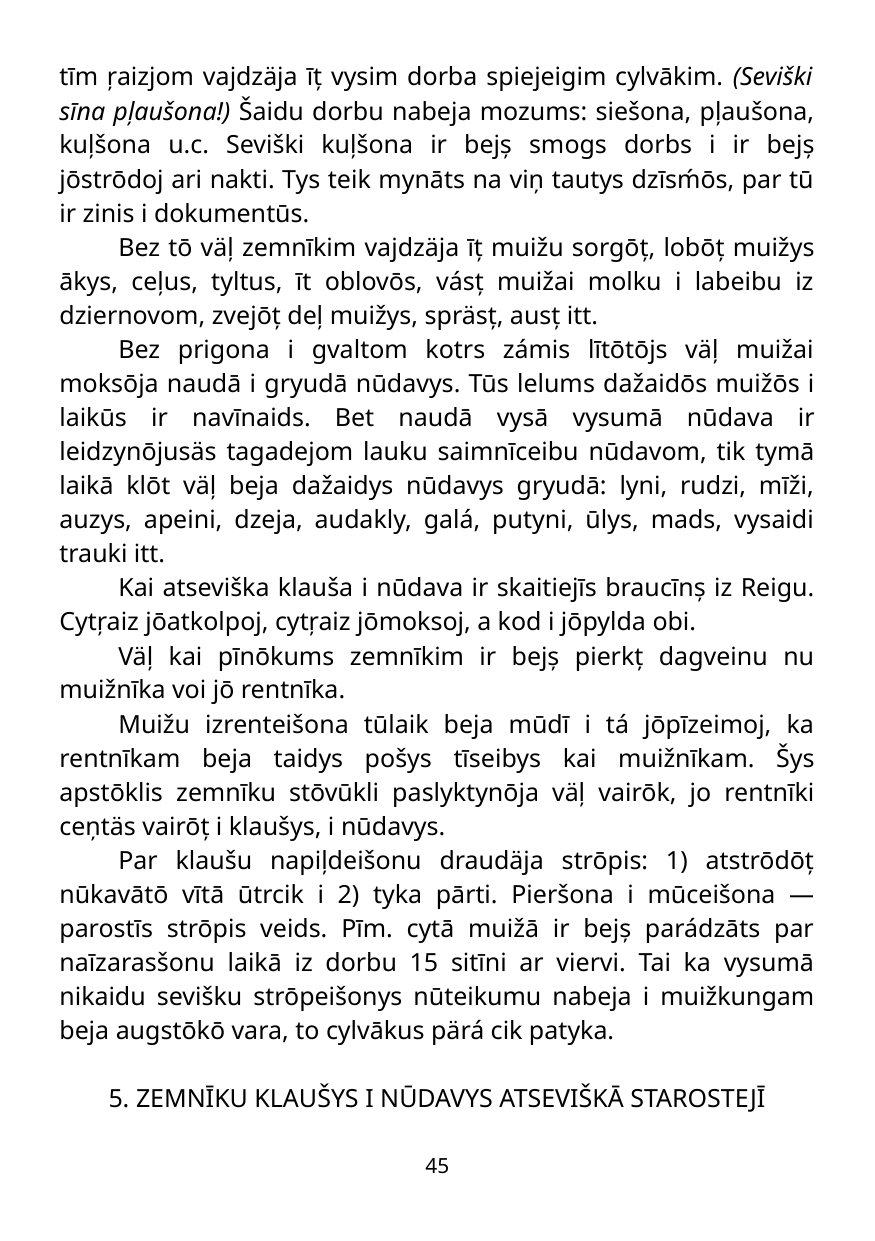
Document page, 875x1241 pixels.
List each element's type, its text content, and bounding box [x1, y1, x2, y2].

text Muižu izrenteišona tūlaik beja mūdī i tá jōpīzeimoj, ka rentnīkam beja taidys pošys tīseibys kai muižnīkam. Šys apstōklis zemnīku stōvūkli paslyktynōja väļ vairōk, jo rentnīki ceņtäs vairōț i klaušys, i nūdavys. [59, 706, 815, 842]
text Bez prigona i gvaltom kotrs zámis lītōtōjs väļ muižai moksōja naudā i gryudā nūdavys. Tūs lelums dažaidōs muižōs i laikūs ir navīnaids. Bet naudā vysā vysumā nūdava ir leidzynōjusäs tagadejom lauku saimnīceibu nūdavom, tik tymā laikā klōt väļ beja dažaidys nūdavys gryudā: lyni, rudzi, mīži, auzys, apeini, dzeja, audakly, galá, putyni, ūlys, mads, vysaidi trauki itt. [59, 332, 815, 570]
text Par klaušu napiļdeišonu draudäja strōpis: 1) atstrōdōț nūkavātō vītā ūtrcik i 2) tyka pārti. Pieršona i mūceišona — parostīs strōpis veids. Pīm. cytā muižā ir bejș parádzāts par naīzarasšonu laikā iz dorbu 15 sitīni ar viervi. Tai ka vysumā nikaidu sevišku strōpeišonys nūteikumu nabeja i muižkungam beja augstōkō vara, to cylvākus pärá cik patyka. [59, 842, 815, 1047]
text 5. ZEMNĪKU KLAUŠYS I NŪDAVYS ATSEVIŠKĀ STAROSTEJĪ [59, 1081, 815, 1115]
text tīm ŗaizjom vajdzäja īț vysim dorba spiejeigim cylvākim. (Seviški sīna pļaušona!) Šaidu dorbu nabeja mozums: siešona, pļaušona, kuļšona u.c. Seviški kuļšona ir bejș smogs dorbs i ir bejș jōstrōdoj ari nakti. Tys teik mynāts na viņ tautys dzīsḿōs, par tū ir zinis i dokumentūs. [59, 59, 815, 229]
text Kai atseviška klauša i nūdava ir skaitiejīs braucīnș iz Reigu. Cytŗaiz jōatkolpoj, cytŗaiz jōmoksoj, a kod i jōpylda obi. [59, 570, 815, 638]
text Väļ kai pīnōkums zemnīkim ir bejș pierkț dagveinu nu muižnīka voi jō rentnīka. [59, 638, 815, 706]
text Bez tō väļ zemnīkim vajdzäja īț muižu sorgōț, lobōț muižys ākys, ceļus, tyltus, īt oblovōs, vásț muižai molku i labeibu iz dziernovom, zvejōț deļ muižys, spräsț, ausț itt. [59, 229, 815, 332]
